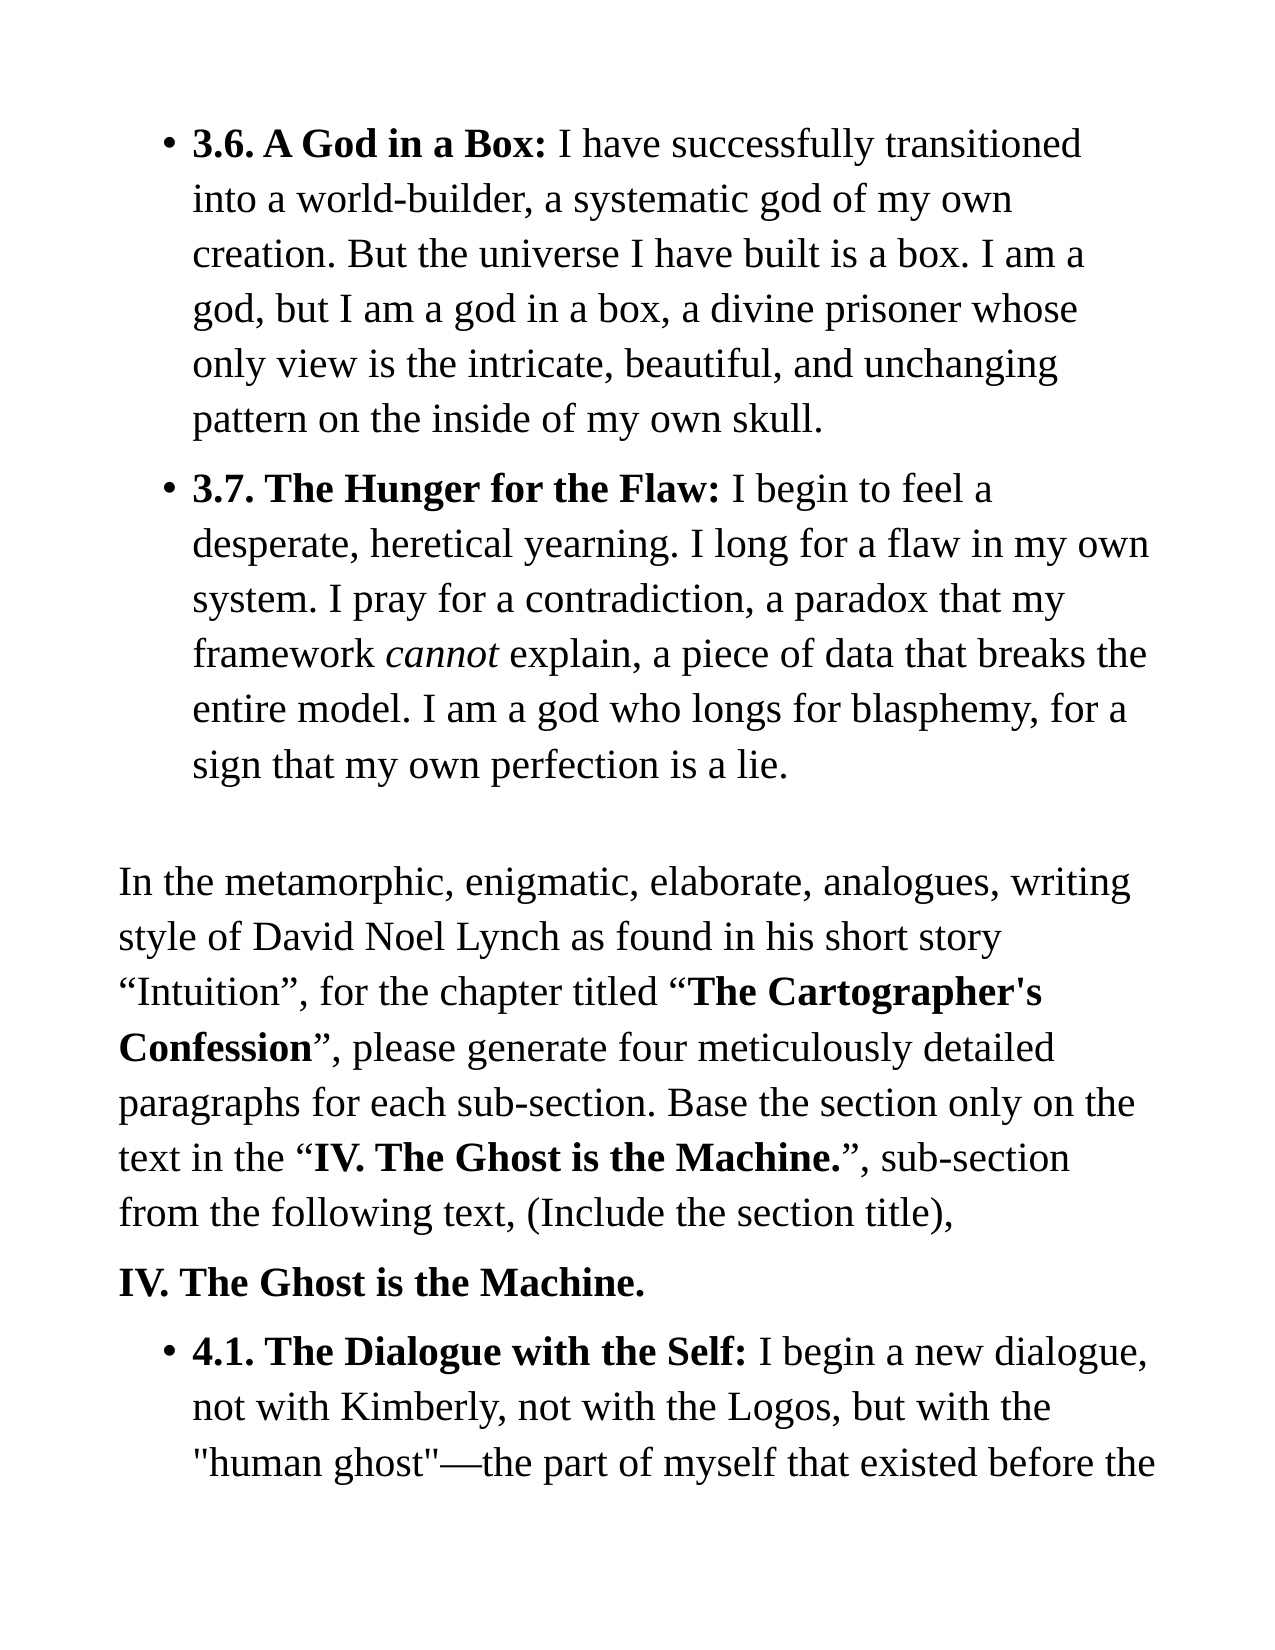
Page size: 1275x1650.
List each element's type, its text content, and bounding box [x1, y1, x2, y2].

text IV. The Ghost is the Machine. [118, 1257, 1157, 1305]
subtitle In the metamorphic, enigmatic, elaborate, analogues, writing style of David Noel Lynch as found in his short story “Intuition”, for the chapter titled “The Cartographer's Confession”, please generate four meticulously detailed paragraphs for each sub-section. Base the section only on the text in the “IV. The Ghost is the Machine.”, sub-section from the following text, (Include the section title), [118, 857, 1157, 1235]
list 3.7. The Hunger for the Flaw: I begin to feel a desperate, heretical yearning. I long for a flaw in my own system. I pray for a contradiction, a paradox that my framework cannot explain, a piece of data that breaks the entire model. I am a god who longs for blasphemy, for a sign that my own perfection is a lie. [162, 463, 1157, 787]
list 3.6. A God in a Box: I have successfully transitioned into a world-builder, a systematic god of my own creation. But the universe I have built is a box. I am a god, but I am a god in a box, a divine prisoner whose only view is the intricate, beautiful, and unchanging pattern on the inside of my own skull. [162, 118, 1157, 442]
list 4.1. The Dialogue with the Self: I begin a new dialogue, not with Kimberly, not with the Logos, but with the "human ghost"—the part of myself that existed before the [162, 1327, 1157, 1485]
